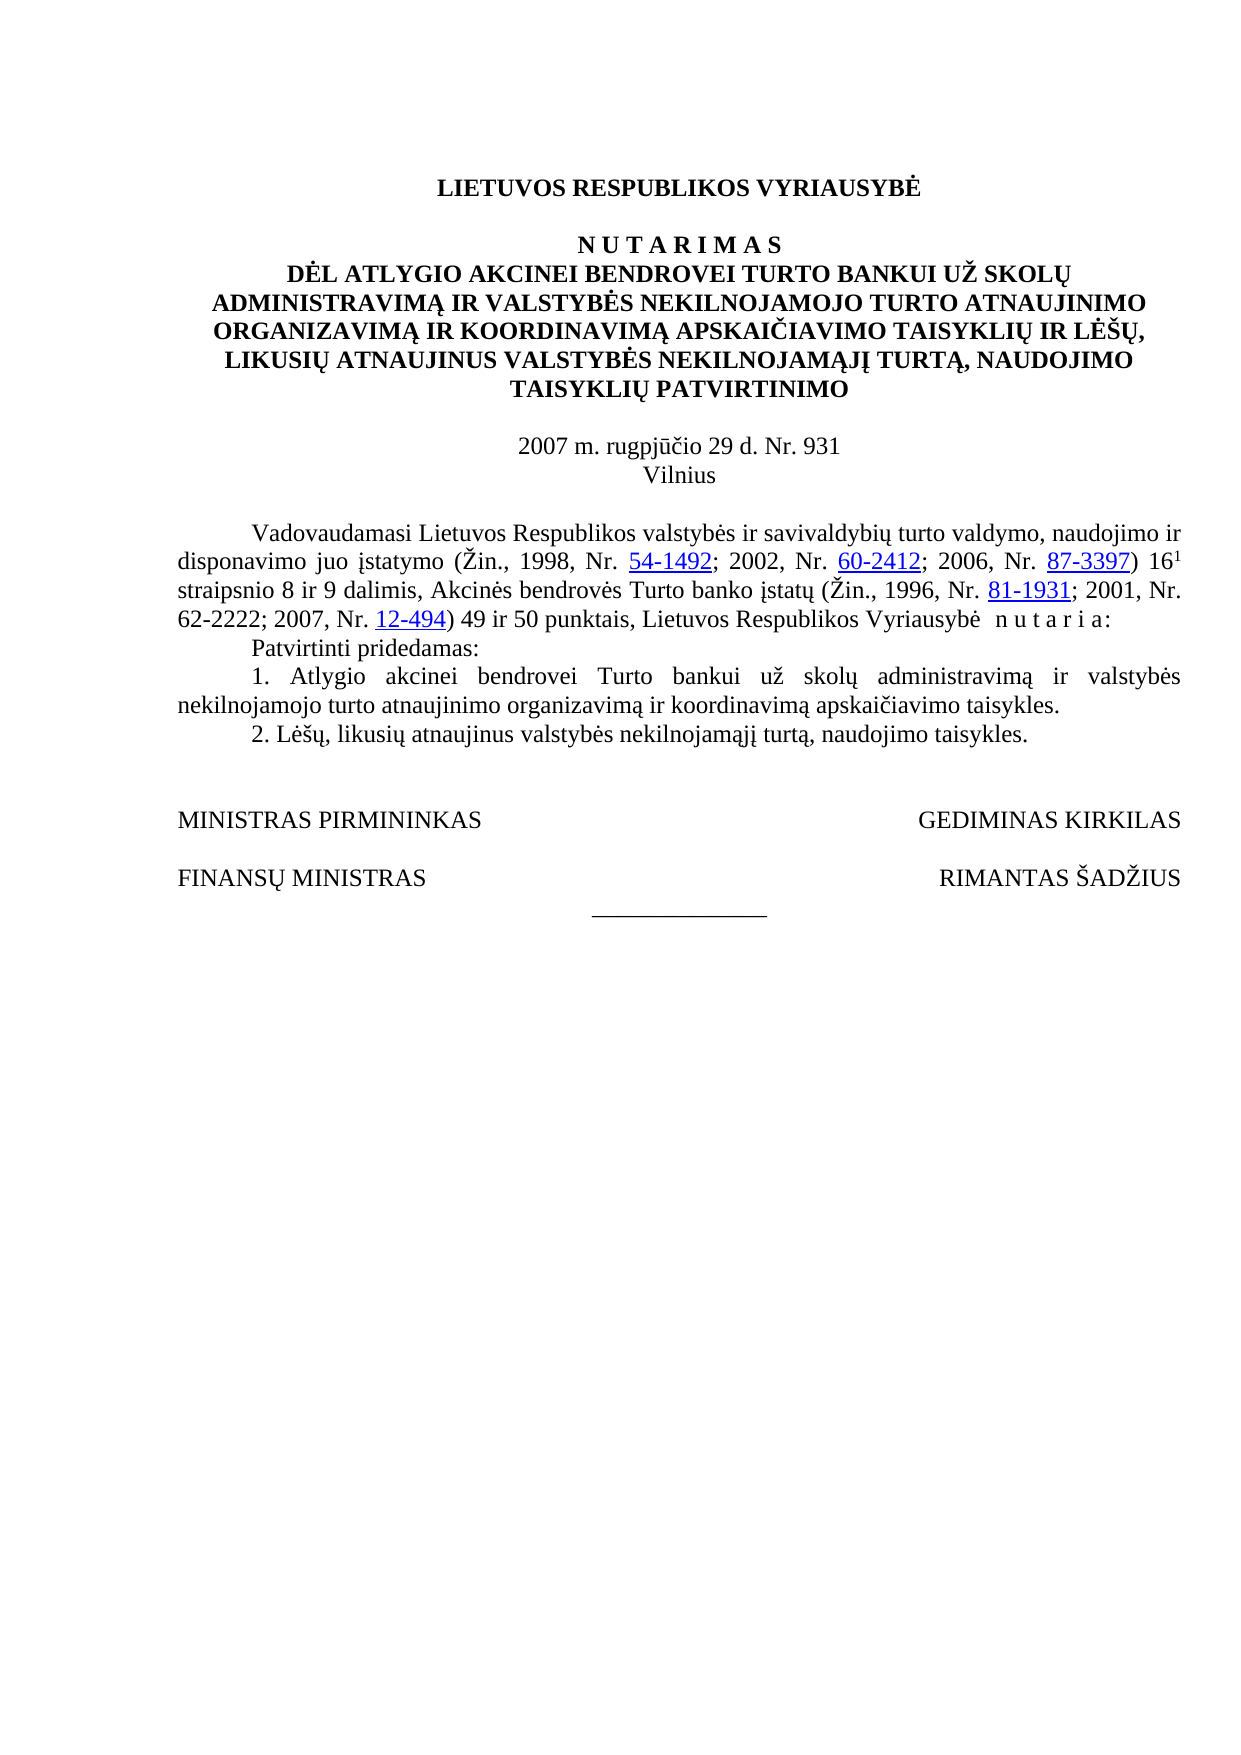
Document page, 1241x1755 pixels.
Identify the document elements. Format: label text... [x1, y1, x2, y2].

text N U T A R I M A S [177, 230, 1181, 259]
text 2007 m. rugpjūčio 29 d. Nr. 931 [177, 431, 1181, 460]
text LIETUVOS RESPUBLIKOS VYRIAUSYBĖ [177, 173, 1181, 201]
text Vadovaudamasi Lietuvos Respublikos valstybės ir savivaldybių turto valdymo, naudojimo ir disponavimo juo įstatymo (Žin., 1998, Nr. 54-1492; 2002, Nr. 60-2412; 2006, Nr. 87-3397) 161 straipsnio 8 ir 9 dalimis, Akcinės bendrovės Turto banko įstatų (Žin., 1996, Nr. 81-1931; 2001, Nr. 62-2222; 2007, Nr. 12-494) 49 ir 50 punktais, Lietuvos Respublikos Vyriausybė nutaria: [177, 518, 1181, 633]
text ______________ [177, 891, 1181, 920]
text DĖL ATLYGIO AKCINEI BENDROVEI TURTO BANKUI UŽ SKOLŲ ADMINISTRAVIMĄ IR VALSTYBĖS NEKILNOJAMOJO TURTO ATNAUJINIMO ORGANIZAVIMĄ IR KOORDINAVIMĄ APSKAIČIAVIMO TAISYKLIŲ IR LĖŠŲ, LIKUSIŲ ATNAUJINUS VALSTYBĖS NEKILNOJAMĄJĮ TURTĄ, NAUDOJIMO TAISYKLIŲ PATVIRTINIMO [177, 259, 1181, 403]
text 2. Lėšų, likusių atnaujinus valstybės nekilnojamąjį turtą, naudojimo taisykles. [177, 719, 1181, 748]
text Patvirtinti pridedamas: [177, 633, 1181, 661]
text Vilnius [177, 460, 1181, 489]
text 1. Atlygio akcinei bendrovei Turto bankui už skolų administravimą ir valstybės nekilnojamojo turto atnaujinimo organizavimą ir koordinavimą apskaičiavimo taisykles. [177, 661, 1181, 719]
text FINANSŲ MINISTRAS RIMANTAS ŠADŽIUS [177, 863, 1181, 891]
text MINISTRAS PIRMININKAS GEDIMINAS KIRKILAS [177, 805, 1181, 834]
